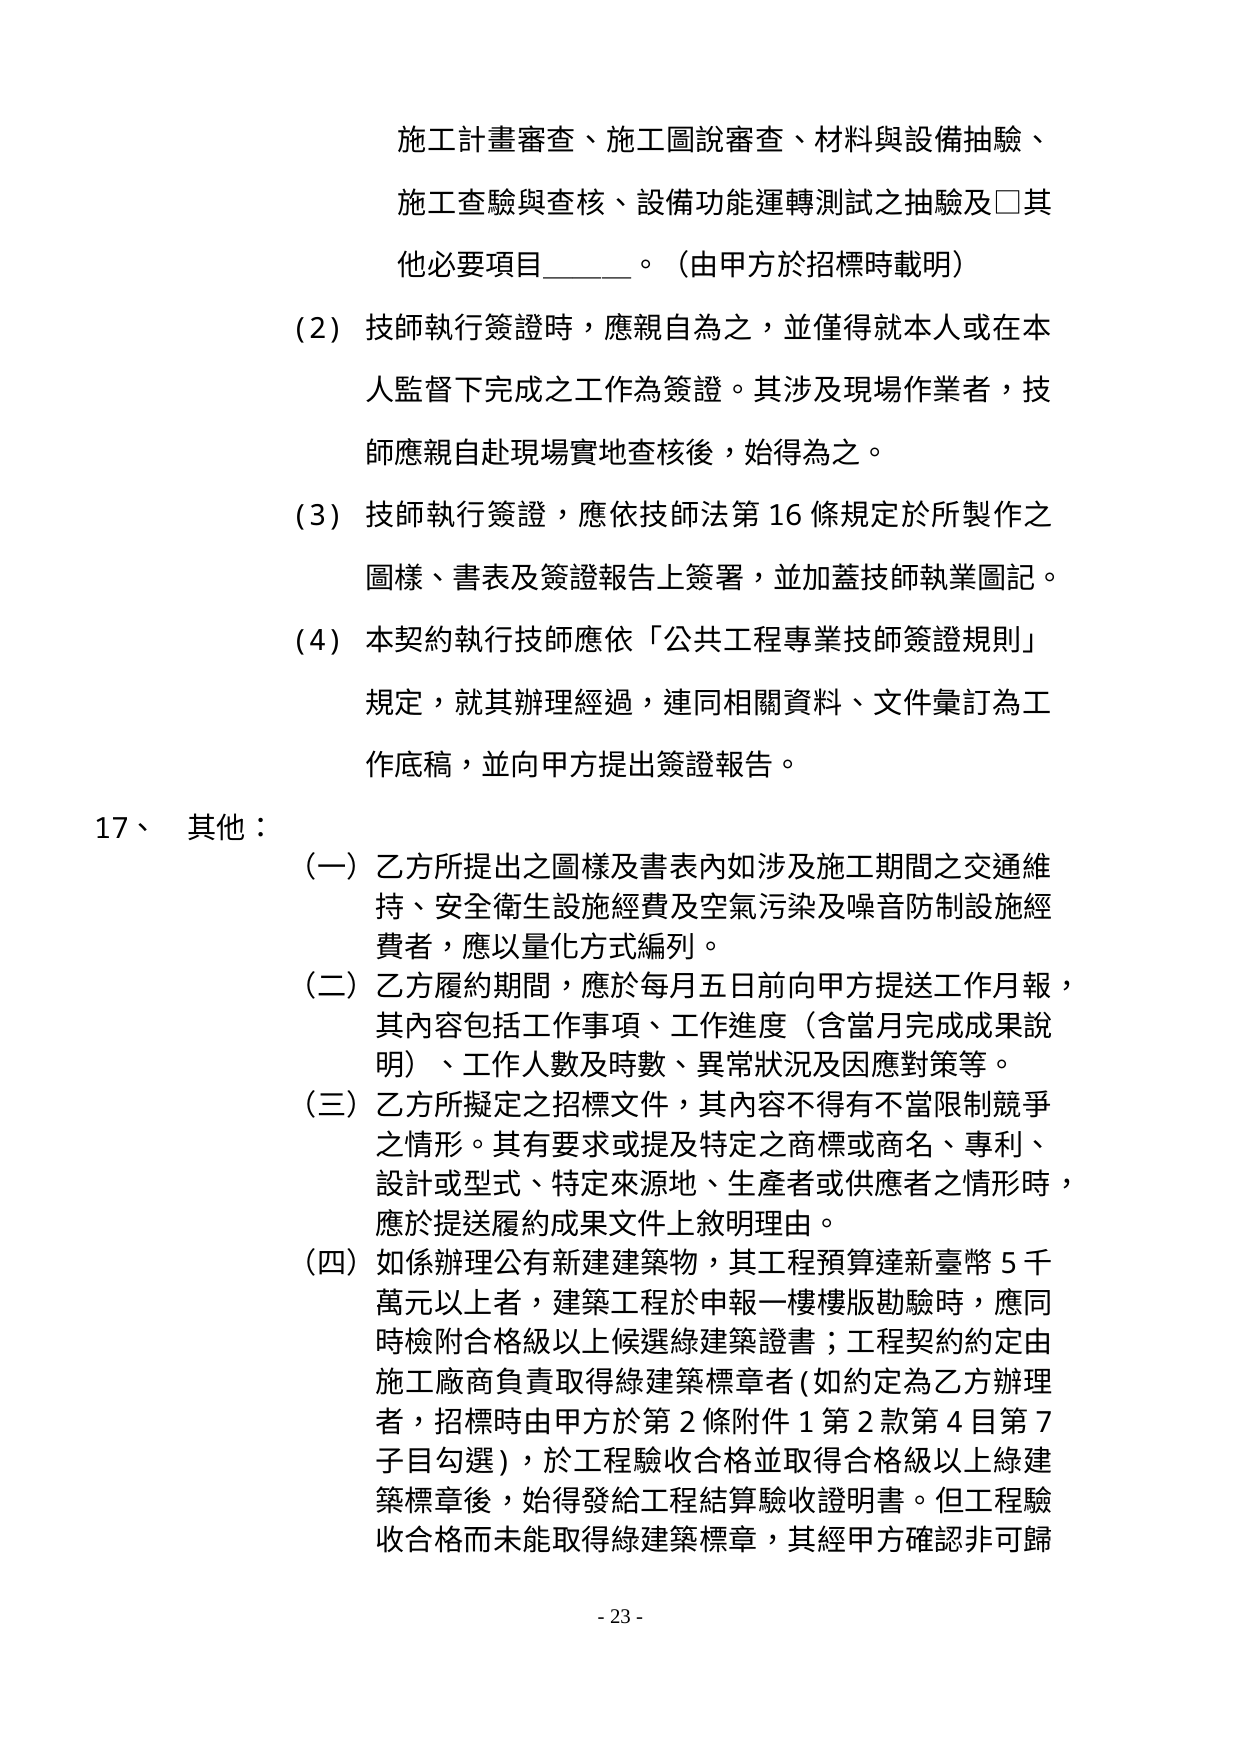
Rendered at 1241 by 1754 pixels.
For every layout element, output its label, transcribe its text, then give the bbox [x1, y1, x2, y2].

list 本契約執行技師應依「公共工程專業技師簽證規則」規定，就其辦理經過，連同相關資料、文件彙訂為工作底稿，並向甲方提出簽證報告。 [291, 596, 1053, 784]
text （一）乙方所提出之圖樣及書表內如涉及施工期間之交通維持、安全衛生設施經費及空氣污染及噪音防制設施經費者，應以量化方式編列。 [287, 846, 1053, 965]
text （三）乙方所擬定之招標文件，其內容不得有不當限制競爭之情形。其有要求或提及特定之商標或商名、專利、設計或型式、特定來源地、生產者或供應者之情形時，應於提送履約成果文件上敘明理由。 [287, 1084, 1053, 1242]
text （四）如係辦理公有新建建築物，其工程預算達新臺幣5千萬元以上者，建築工程於申報一樓樓版勘驗時，應同時檢附合格級以上候選綠建築證書；工程契約約定由施工廠商負責取得綠建築標章者(如約定為乙方辦理者，招標時由甲方於第2條附件1第2款第4目第7子目勾選)，於工程驗收合格並取得合格級以上綠建築標章後，始得發給工程結算驗收證明書。但工程驗收合格而未能取得綠建築標章，其經甲方確認非可歸 [287, 1242, 1053, 1559]
text （二）乙方履約期間，應於每月五日前向甲方提送工作月報，其內容包括工作事項、工作進度（含當月完成成果說明）、工作人數及時數、異常狀況及因應對策等。 [287, 965, 1053, 1084]
list 技師執行簽證，應依技師法第16條規定於所製作之圖樣、書表及簽證報告上簽署，並加蓋技師執業圖記。 [291, 471, 1053, 596]
list 其他： [94, 784, 1053, 846]
list 技師執行簽證時，應親自為之，並僅得就本人或在本人監督下完成之工作為簽證。其涉及現場作業者，技師應親自赴現場實地查核後，始得為之。 [291, 284, 1053, 471]
text 施工計畫審查、施工圖說審查、材料與設備抽驗、施工查驗與查核、設備功能運轉測試之抽驗及□其他必要項目＿＿＿。（由甲方於招標時載明） [367, 96, 1053, 284]
